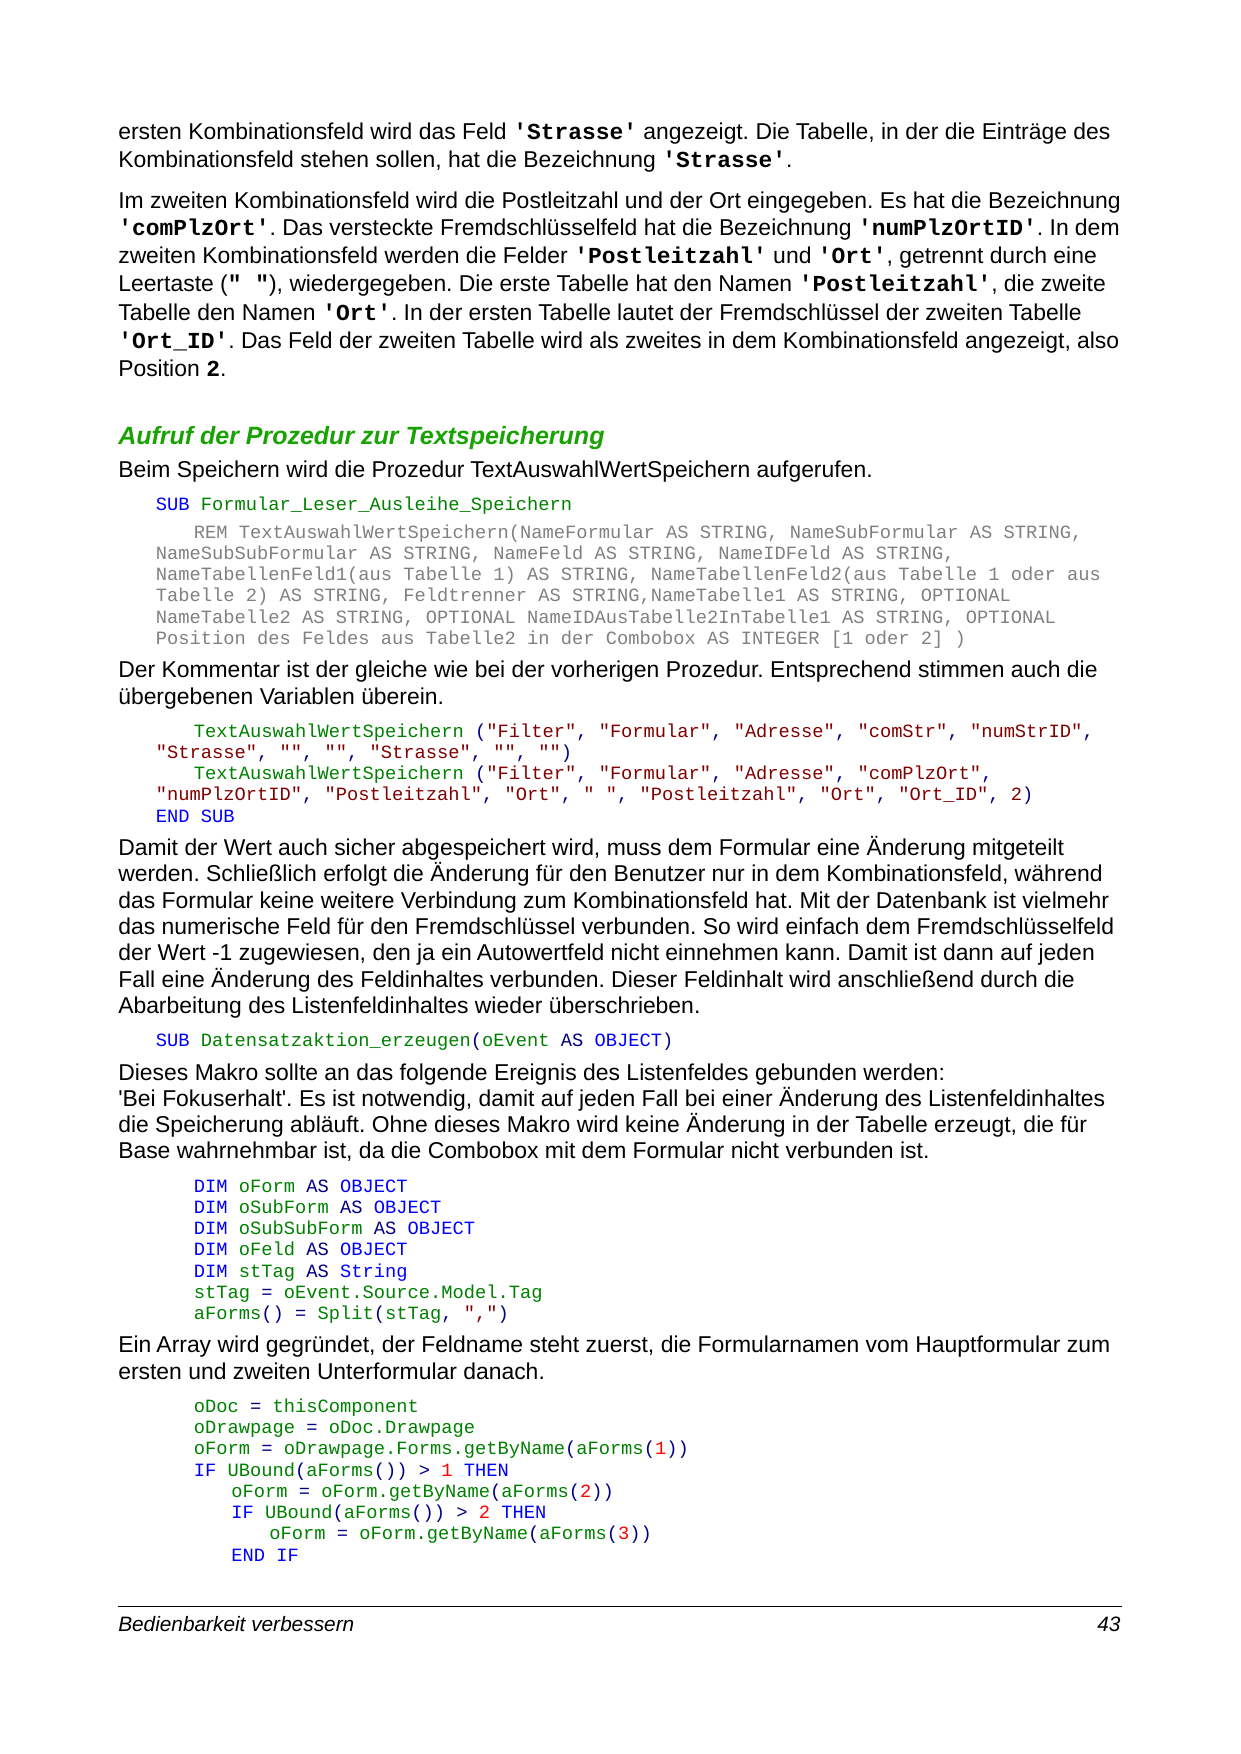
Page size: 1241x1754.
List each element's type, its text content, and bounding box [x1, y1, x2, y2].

text Ein Array wird gegründet, der Feldname steht zuerst, die Formularnamen vom Hauptformular zum ersten und zweiten Unterformular danach. [118, 1331, 1122, 1384]
text DIM oForm AS OBJECT [156, 1176, 1122, 1198]
text oForm = oDrawpage.Forms.getByName(aForms(1)) [156, 1439, 1122, 1460]
subtitle Aufruf der Prozedur zur Textspeicherung [118, 421, 1122, 450]
text TextAuswahlWertSpeichern ("Filter", "Formular", "Adresse", "comStr", "numStrID", "Strasse", "", "", "Strasse", "", "") [156, 721, 1122, 764]
text Damit der Wert auch sicher abgespeichert wird, muss dem Formular eine Änderung mitgeteilt werden. Schließlich erfolgt die Änderung für den Benutzer nur in dem Kombinationsfeld, während das Formular keine weitere Verbindung zum Kombinationsfeld hat. Mit der Datenbank ist vielmehr das numerische Feld für den Fremdschlüssel verbunden. So wird einfach dem Fremdschlüsselfeld der Wert -1 zugewiesen, den ja ein Autowertfeld nicht einnehmen kann. Damit ist dann auf jeden Fall eine Änderung des Feldinhaltes verbunden. Dieser Feldinhalt wird anschließend durch die Abarbeitung des Listenfeldinhaltes wieder überschrieben. [118, 834, 1122, 1018]
text stTag = oEvent.Source.Model.Tag [156, 1283, 1122, 1304]
text TextAuswahlWertSpeichern ("Filter", "Formular", "Adresse", "comPlzOrt", "numPlzOrtID", "Postleitzahl", "Ort", " ", "Postleitzahl", "Ort", "Ort_ID", 2) [156, 764, 1122, 806]
text DIM oSubSubForm AS OBJECT [156, 1219, 1122, 1240]
text IF UBound(aForms()) > 2 THEN [156, 1503, 1122, 1524]
text ersten Kombinationsfeld wird das Feld 'Strasse' angezeigt. Die Tabelle, in der die Einträge des Kombinationsfeld stehen sollen, hat die Bezeichnung 'Strasse'. [118, 118, 1122, 175]
text Im zweiten Kombinationsfeld wird die Postleitzahl und der Ort eingegeben. Es hat die Bezeichnung 'comPlzOrt'. Das versteckte Fremdschlüsselfeld hat die Bezeichnung 'numPlzOrtID'. In dem zweiten Kombinationsfeld werden die Felder 'Postleitzahl' und 'Ort', getrennt durch eine Leertaste (" "), wiedergegeben. Die erste Tabelle hat den Namen 'Postleitzahl', die zweite Tabelle den Namen 'Ort'. In der ersten Tabelle lautet der Fremdschlüssel der zweiten Tabelle 'Ort_ID'. Das Feld der zweiten Tabelle wird als zweites in dem Kombinationsfeld angezeigt, also Position 2. [118, 187, 1122, 384]
text Der Kommentar ist der gleiche wie bei der vorherigen Prozedur. Entsprechend stimmen auch die übergebenen Variablen überein. [118, 656, 1122, 709]
text IF UBound(aForms()) > 1 THEN [156, 1460, 1122, 1482]
text DIM stTag AS String [156, 1261, 1122, 1283]
text END SUB [156, 806, 1122, 828]
text DIM oFeld AS OBJECT [156, 1240, 1122, 1261]
text SUB Datensatzaktion_erzeugen(oEvent AS OBJECT) [156, 1031, 1122, 1052]
text END IF [156, 1545, 1122, 1567]
text Beim Speichern wird die Prozedur TextAuswahlWertSpeichern aufgerufen. [118, 456, 1122, 482]
text DIM oSubForm AS OBJECT [156, 1198, 1122, 1219]
text oDoc = thisComponent [156, 1397, 1122, 1418]
text oForm = oForm.getByName(aForms(3)) [156, 1524, 1122, 1545]
text oForm = oForm.getByName(aForms(2)) [156, 1482, 1122, 1503]
text REM TextAuswahlWertSpeichern(NameFormular AS STRING, NameSubFormular AS STRING, NameSubSubFormular AS STRING, NameFeld AS STRING, NameIDFeld AS STRING, NameTabellenFeld1(aus Tabelle 1) AS STRING, NameTabellenFeld2(aus Tabelle 1 oder aus Tabelle 2) AS STRING, Feldtrenner AS STRING,NameTabelle1 AS STRING, OPTIONAL NameTabelle2 AS STRING, OPTIONAL NameIDAusTabelle2InTabelle1 AS STRING, OPTIONAL Position des Feldes aus Tabelle2 in der Combobox AS INTEGER [1 oder 2] ) [156, 522, 1122, 650]
text oDrawpage = oDoc.Drawpage [156, 1418, 1122, 1439]
text Dieses Makro sollte an das folgende Ereignis des Listenfeldes gebunden werden: 'Bei Fokuserhalt'. Es ist notwendig, damit auf jeden Fall bei einer Änderung des Listenfeldinhaltes die Speicherung abläuft. Ohne dieses Makro wird keine Änderung in der Tabelle erzeugt, die für Base wahrnehmbar ist, da die Combobox mit dem Formular nicht verbunden ist. [118, 1058, 1122, 1164]
text aForms() = Split(stTag, ",") [156, 1304, 1122, 1325]
text SUB Formular_Leser_Ausleihe_Speichern [156, 495, 1122, 516]
